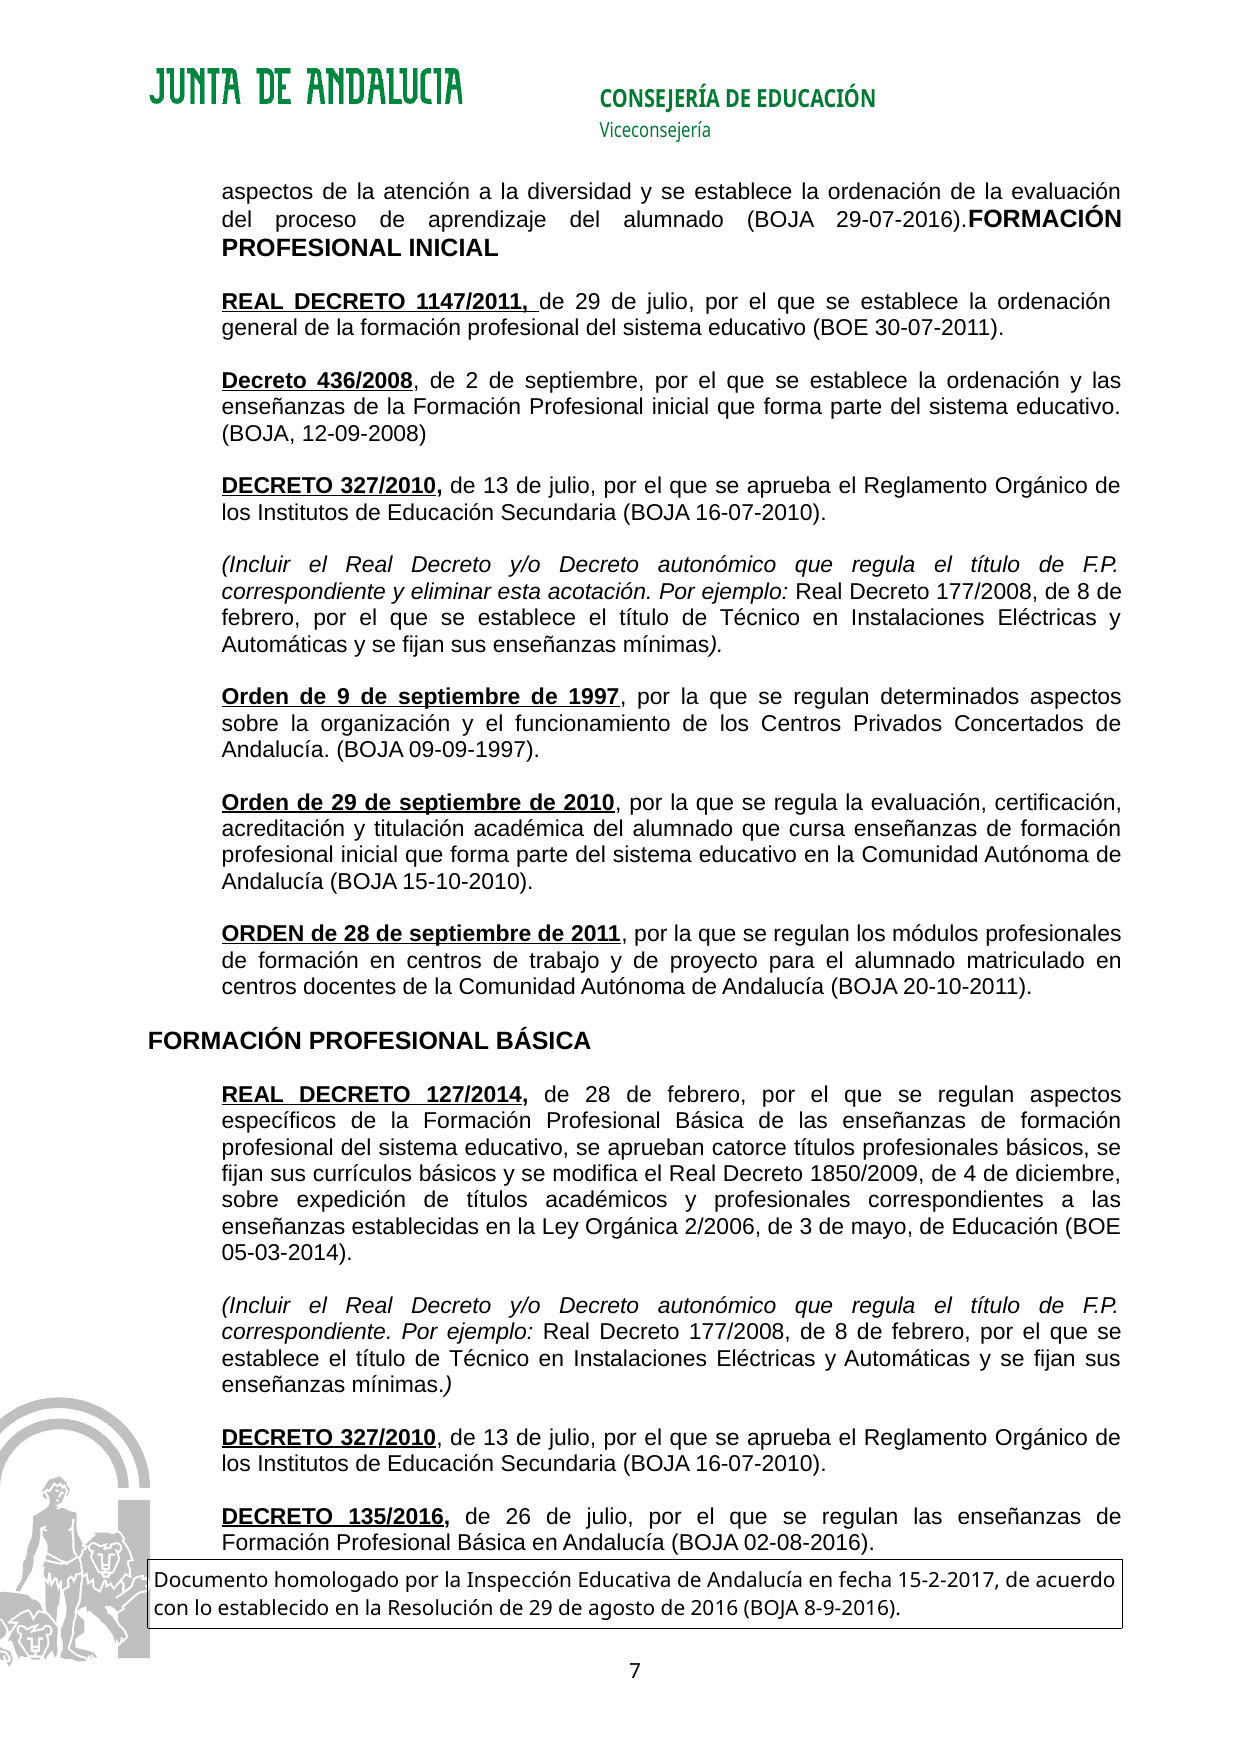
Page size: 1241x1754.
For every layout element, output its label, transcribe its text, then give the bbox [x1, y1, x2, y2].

text aspectos de la atención a la diversidad y se establece la ordenación de la evaluación del proceso de aprendizaje del alumnado (BOJA 29-07-2016).FORMACIÓN PROFESIONAL INICIAL [221, 178, 1122, 262]
text Orden de 9 de septiembre de 1997, por la que se regulan determinados aspectos sobre la organización y el funcionamiento de los Centros Privados Concertados de Andalucía. (BOJA 09-09-1997). [221, 683, 1122, 762]
text ORDEN de 28 de septiembre de 2011, por la que se regulan los módulos profesionales de formación en centros de trabajo y de proyecto para el alumnado matriculado en centros docentes de la Comunidad Autónoma de Andalucía (BOJA 20-10-2011). [221, 920, 1122, 999]
text DECRETO 135/2016, de 26 de julio, por el que se regulan las enseñanzas de Formación Profesional Básica en Andalucía (BOJA 02-08-2016). [221, 1503, 1122, 1555]
picture [149, 68, 463, 104]
text FORMACIÓN PROFESIONAL BÁSICA [148, 1026, 1122, 1054]
text DECRETO 327/2010, de 13 de julio, por el que se aprueba el Reglamento Orgánico de los Institutos de Educación Secundaria (BOJA 16-07-2010). [221, 472, 1122, 525]
text REAL DECRETO 1147/2011, de 29 de julio, por el que se establece la ordenación general de la formación profesional del sistema educativo (BOE 30-07-2011). [148, 288, 1122, 341]
text DECRETO 327/2010, de 13 de julio, por el que se aprueba el Reglamento Orgánico de los Institutos de Educación Secundaria (BOJA 16-07-2010). [221, 1423, 1122, 1476]
text REAL DECRETO 127/2014, de 28 de febrero, por el que se regulan aspectos específicos de la Formación Profesional Básica de las enseñanzas de formación profesional del sistema educativo, se aprueban catorce títulos profesionales básicos, se fijan sus currículos básicos y se modifica el Real Decreto 1850/2009, de 4 de diciembre, sobre expedición de títulos académicos y profesionales correspondientes a las enseñanzas establecidas en la Ley Orgánica 2/2006, de 3 de mayo, de Educación (BOE 05-03-2014). [221, 1081, 1122, 1265]
text Orden de 29 de septiembre de 2010, por la que se regula la evaluación, certificación, acreditación y titulación académica del alumnado que cursa enseñanzas de formación profesional inicial que forma parte del sistema educativo en la Comunidad Autónoma de Andalucía (BOJA 15-10-2010). [221, 789, 1122, 894]
text Decreto 436/2008, de 2 de septiembre, por el que se establece la ordenación y las enseñanzas de la Formación Profesional inicial que forma parte del sistema educativo. (BOJA, 12-09-2008) [221, 367, 1122, 446]
text (Incluir el Real Decreto y/o Decreto autonómico que regula el título de F.P. correspondiente. Por ejemplo: Real Decreto 177/2008, de 8 de febrero, por el que se establece el título de Técnico en Instalaciones Eléctricas y Automáticas y se fijan sus enseñanzas mínimas.) [221, 1292, 1122, 1397]
text (Incluir el Real Decreto y/o Decreto autonómico que regula el título de F.P. correspondiente y eliminar esta acotación. Por ejemplo: Real Decreto 177/2008, de 8 de febrero, por el que se establece el título de Técnico en Instalaciones Eléctricas y Automáticas y se fijan sus enseñanzas mínimas). [221, 551, 1122, 657]
